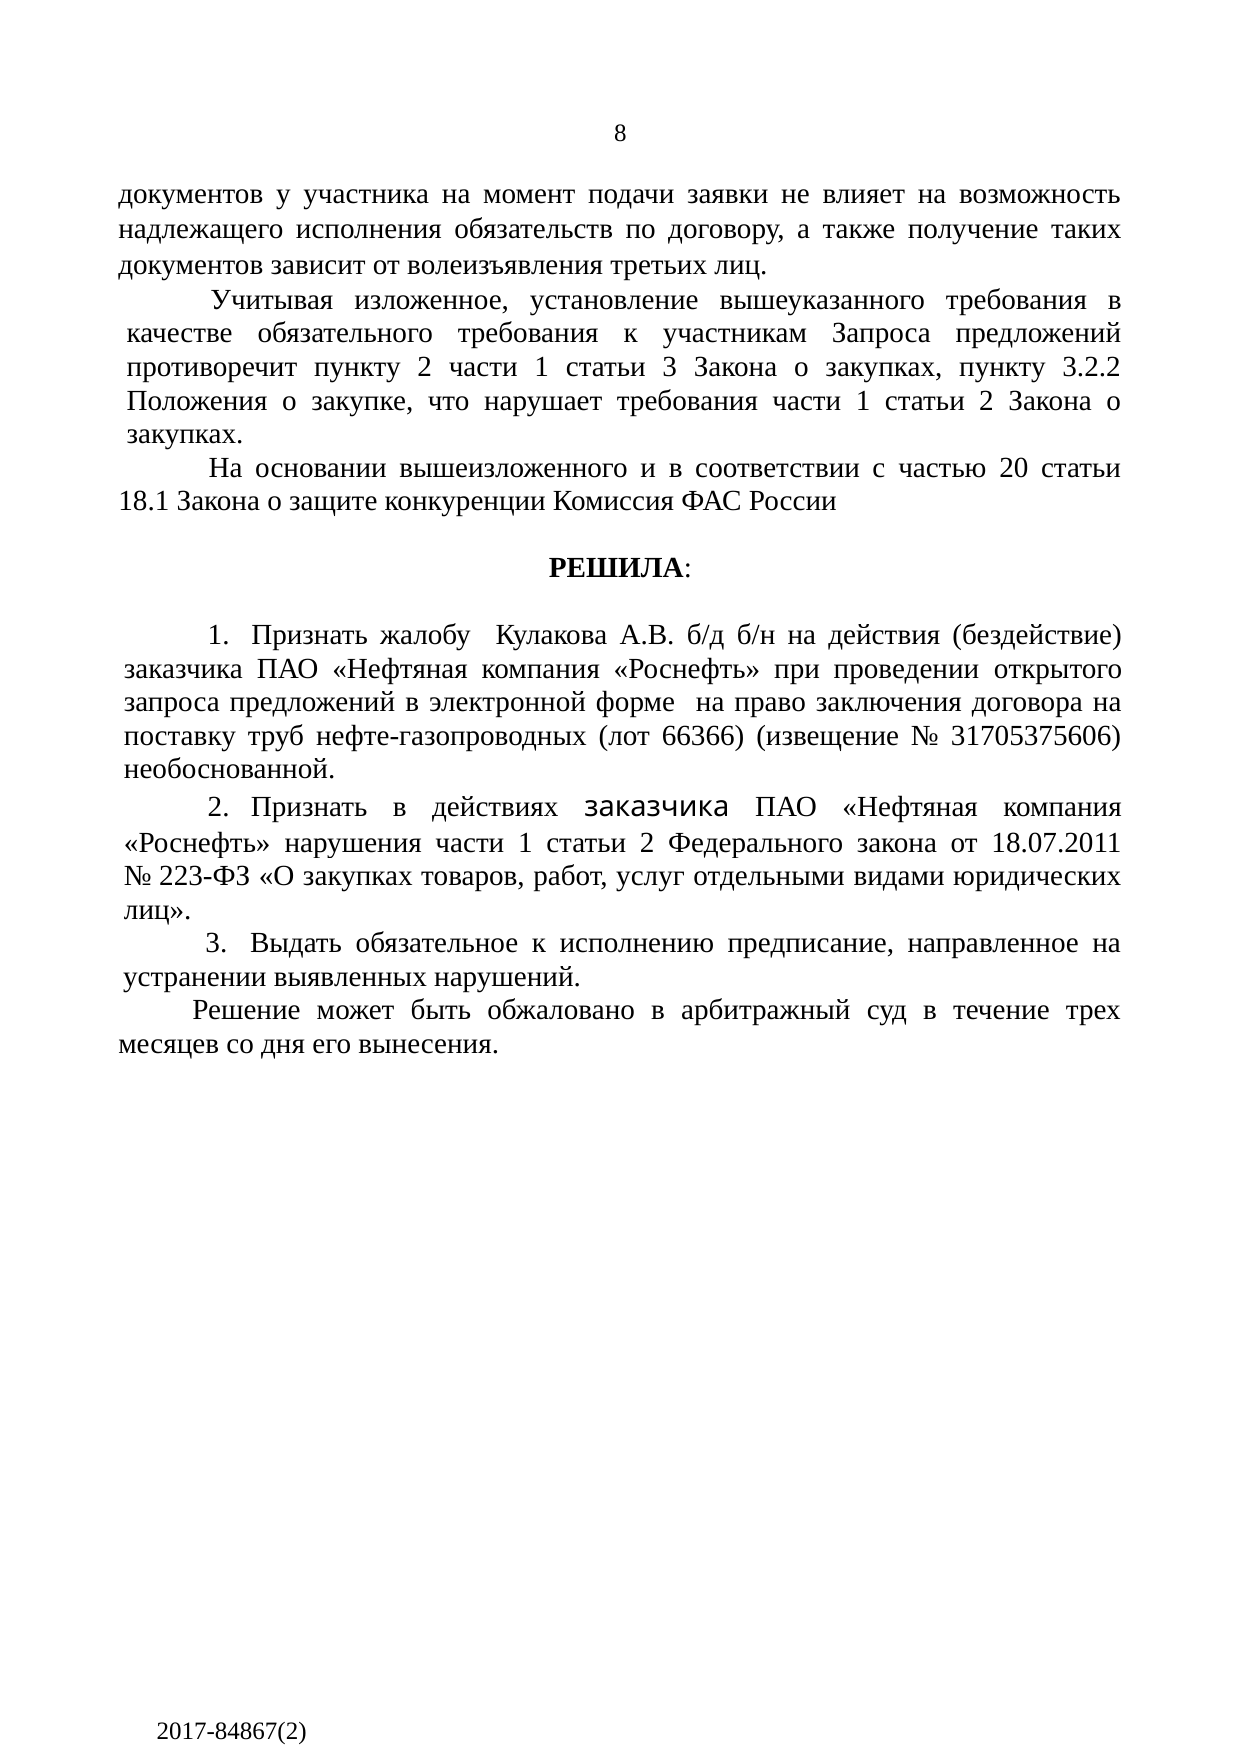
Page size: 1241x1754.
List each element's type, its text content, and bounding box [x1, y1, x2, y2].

text На основании вышеизложенного и в соответствии с частью 20 статьи 18.1 Закона о защите конкуренции Комиссия ФАС России [118, 450, 1122, 517]
text Учитывая изложенное, установление вышеуказанного требования в качестве обязательного требования к участникам Запроса предложений противоречит пункту 2 части 1 статьи 3 Закона о закупках, пункту 3.2.2 Положения о закупке, что нарушает требования части 1 статьи 2 Закона о закупках. [126, 282, 1122, 450]
list Выдать обязательное к исполнению предписание, направленное на устранении выявленных нарушений. [123, 925, 1122, 992]
list Признать жалобу Кулакова А.В. б/д б/н на действия (бездействие) заказчика ПАО «Нефтяная компания «Роснефть» при проведении открытого запроса предложений в электронной форме на право заключения договора на поставку труб нефте-газопроводных (лот 66366) (извещение № 31705375606) необоснованной. [124, 617, 1122, 785]
text РЕШИЛА: [118, 550, 1122, 584]
text Решение может быть обжаловано в арбитражный суд в течение трех месяцев со дня его вынесения. [118, 992, 1122, 1059]
list Признать в действиях заказчика ПАО «Нефтяная компания «Роснефть» нарушения части 1 статьи 2 Федерального закона от 18.07.2011 № 223-ФЗ «О закупках товаров, работ, услуг отдельными видами юридических лиц». [124, 785, 1122, 925]
text документов у участника на момент подачи заявки не влияет на возможность надлежащего исполнения обязательств по договору, а также получение таких документов зависит от волеизъявления третьих лиц. [118, 176, 1122, 280]
